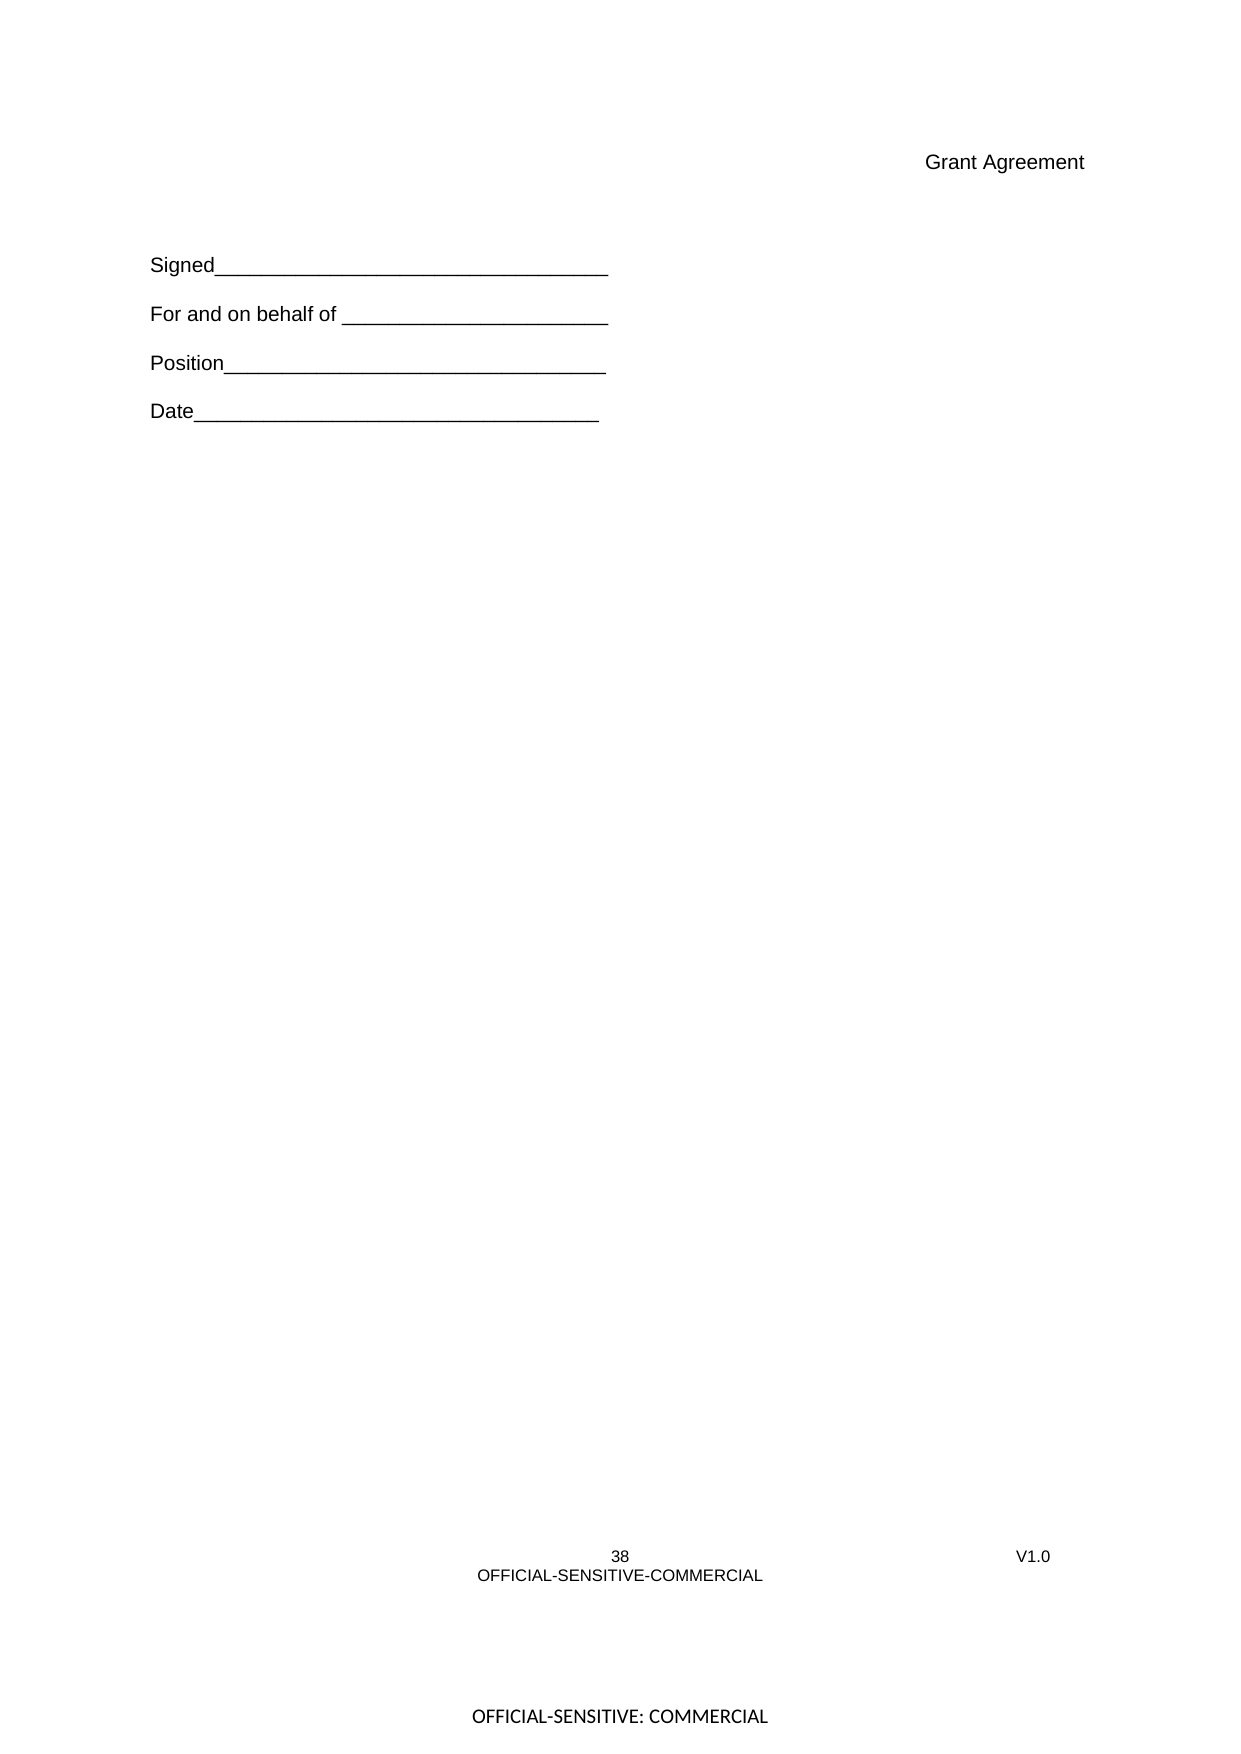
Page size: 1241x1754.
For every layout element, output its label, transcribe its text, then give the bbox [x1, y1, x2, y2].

text For and on behalf of _______________________ [150, 301, 1090, 325]
text Signed__________________________________ [150, 252, 1090, 276]
text Position_________________________________ [150, 350, 1090, 374]
text Date___________________________________ [150, 399, 1090, 423]
